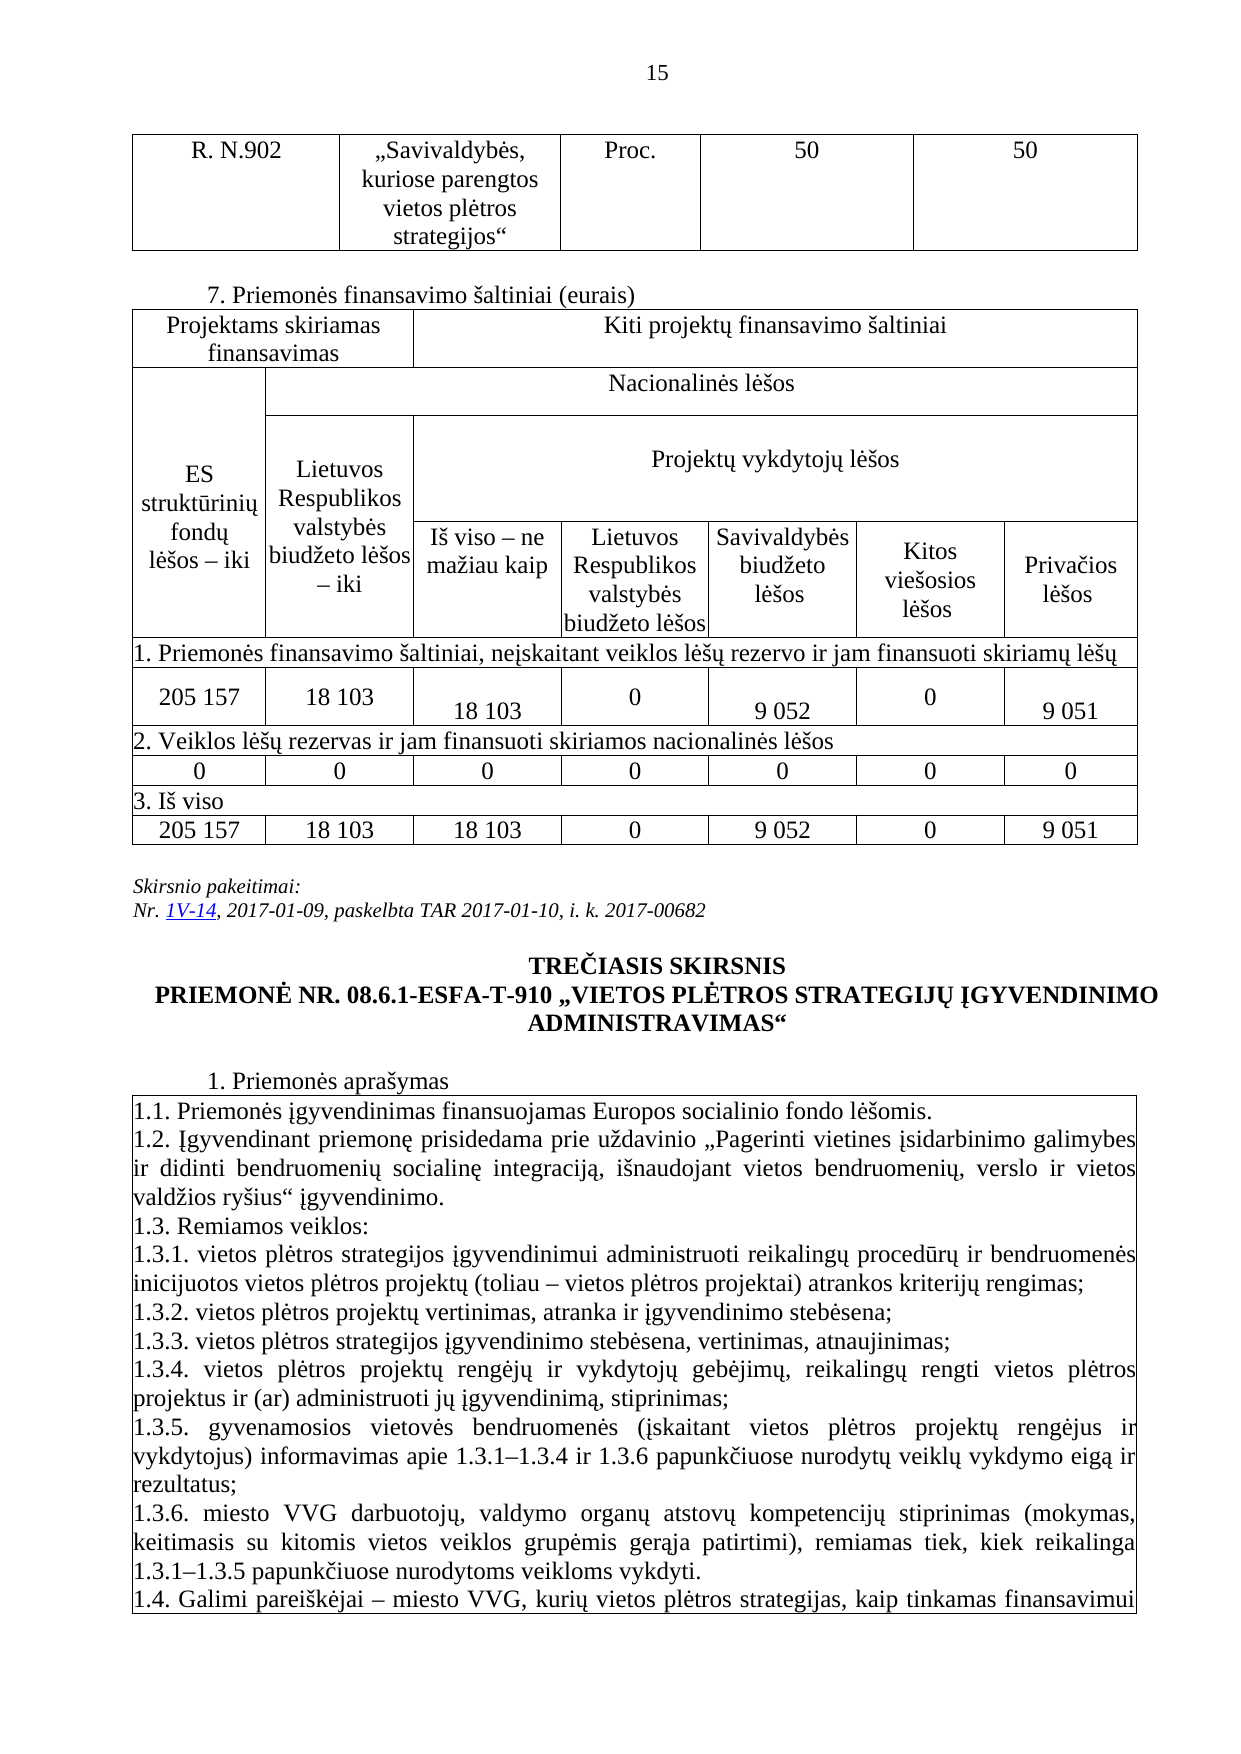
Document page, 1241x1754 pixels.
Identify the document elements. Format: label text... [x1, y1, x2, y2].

table_cell 205 157 [133, 668, 265, 725]
table_cell 0 [1005, 756, 1137, 785]
table_cell Projektų vykdytojų lėšos [414, 416, 1137, 521]
table_cell 9 051 [1005, 668, 1137, 725]
table_cell 18 103 [414, 816, 561, 844]
table_cell ES struktūrinių fondų lėšos – iki [133, 368, 265, 637]
table_cell 18 103 [266, 668, 413, 725]
table_cell 0 [562, 816, 708, 844]
table_cell 18 103 [266, 816, 413, 844]
table_cell 50 [701, 135, 913, 250]
table_cell Lietuvos Respublikos valstybės biudžeto lėšos [562, 522, 708, 637]
table_cell 50 [914, 135, 1137, 250]
table_cell 18 103 [414, 668, 561, 725]
table_header 1.1. Priemonės įgyvendinimas finansuojamas Europos socialinio fondo lėšomis. [133, 1096, 1136, 1124]
table_cell 0 [414, 756, 561, 785]
table_cell 9 051 [1005, 816, 1137, 844]
table_cell 1.2. Įgyvendinant priemonę prisidedama prie uždavinio „Pagerinti vietines įsidarbinimo galimybes ir didinti bendruomenių socialinę integraciją, išnaudojant vietos bendruomenių, verslo ir vietos valdžios ryšius“ įgyvendinimo. [133, 1125, 1136, 1211]
table_cell Iš viso – ne mažiau kaip [414, 522, 561, 637]
table_cell 1. Priemonės finansavimo šaltiniai, neįskaitant veiklos lėšų rezervo ir jam finansuoti skiriamų lėšų [133, 638, 1137, 667]
text Skirsnio pakeitimai: [133, 874, 1181, 898]
table_cell R. N.902 [133, 135, 339, 250]
table_cell 0 [857, 816, 1004, 844]
text Nr. 1V-14, 2017-01-09, paskelbta TAR 2017-01-10, i. k. 2017-00682 [133, 898, 1181, 922]
table_cell 1.4. Galimi pareiškėjai – miesto VVG, kurių vietos plėtros strategijas, kaip tinkamas finansavimui [133, 1585, 1136, 1613]
table_cell 205 157 [133, 816, 265, 844]
table_cell 0 [562, 668, 708, 725]
text PRIEMONĖ NR. 08.6.1-ESFA-T-910 „VIETOS PLĖTROS STRATEGIJŲ ĮGYVENDINIMO ADMINISTRAVIMAS“ [133, 980, 1181, 1037]
text 1. Priemonės aprašymas [133, 1066, 1181, 1095]
text 7. Priemonės finansavimo šaltiniai (eurais) [133, 280, 1181, 309]
table_cell 9 052 [709, 668, 856, 725]
table_header Kiti projektų finansavimo šaltiniai [414, 310, 1137, 367]
table_cell 0 [133, 756, 265, 785]
table_cell 2. Veiklos lėšų rezervas ir jam finansuoti skiriamos nacionalinės lėšos [133, 726, 1137, 755]
table_cell 0 [562, 756, 708, 785]
table_cell 3. Iš viso [133, 786, 1137, 814]
table_cell 9 052 [709, 816, 856, 844]
table_header Projektams skiriamas finansavimas [133, 310, 413, 367]
table_cell 0 [266, 756, 413, 785]
text TREČIASIS SKIRSNIS [133, 951, 1181, 980]
table_cell „Savivaldybės, kuriose parengtos vietos plėtros strategijos“ [340, 135, 560, 250]
table_cell 0 [857, 756, 1004, 785]
table_cell Lietuvos Respublikos valstybės biudžeto lėšos – iki [266, 416, 413, 637]
table_cell Savivaldybės biudžeto lėšos [709, 522, 856, 637]
table_cell Privačios lėšos [1005, 522, 1137, 637]
table_cell 0 [857, 668, 1004, 725]
table_cell Kitos viešosios lėšos [857, 522, 1004, 637]
table_cell Proc. [561, 135, 700, 250]
table_cell Nacionalinės lėšos [266, 368, 1137, 414]
table_cell 0 [709, 756, 856, 785]
table_cell 1.3. Remiamos veiklos: 1.3.1. vietos plėtros strategijos įgyvendinimui administruoti reikalingų procedūrų ir bendruomenės inicijuotos vietos plėtros projektų (toliau – vietos plėtros projektai) atrankos kriterijų rengimas; 1.3.2. vietos plėtros projektų vertinimas, atranka ir įgyvendinimo stebėsena; 1.3.3. vietos plėtros strategijos įgyvendinimo stebėsena, vertinimas, atnaujinimas; 1.3.4. vietos plėtros projektų rengėjų ir vykdytojų gebėjimų, reikalingų rengti vietos plėtros projektus ir (ar) administruoti jų įgyvendinimą, stiprinimas; 1.3.5. gyvenamosios vietovės bendruomenės (įskaitant vietos plėtros projektų rengėjus ir vykdytojus) informavimas apie 1.3.1–1.3.4 ir 1.3.6 papunkčiuose nurodytų veiklų vykdymo eigą ir rezultatus; 1.3.6. miesto VVG darbuotojų, valdymo organų atstovų kompetencijų stiprinimas (mokymas, keitimasis su kitomis vietos veiklos grupėmis gerąja patirtimi), remiamas tiek, kiek reikalinga 1.3.1–1.3.5 papunkčiuose nurodytoms veikloms vykdyti. [133, 1211, 1136, 1584]
